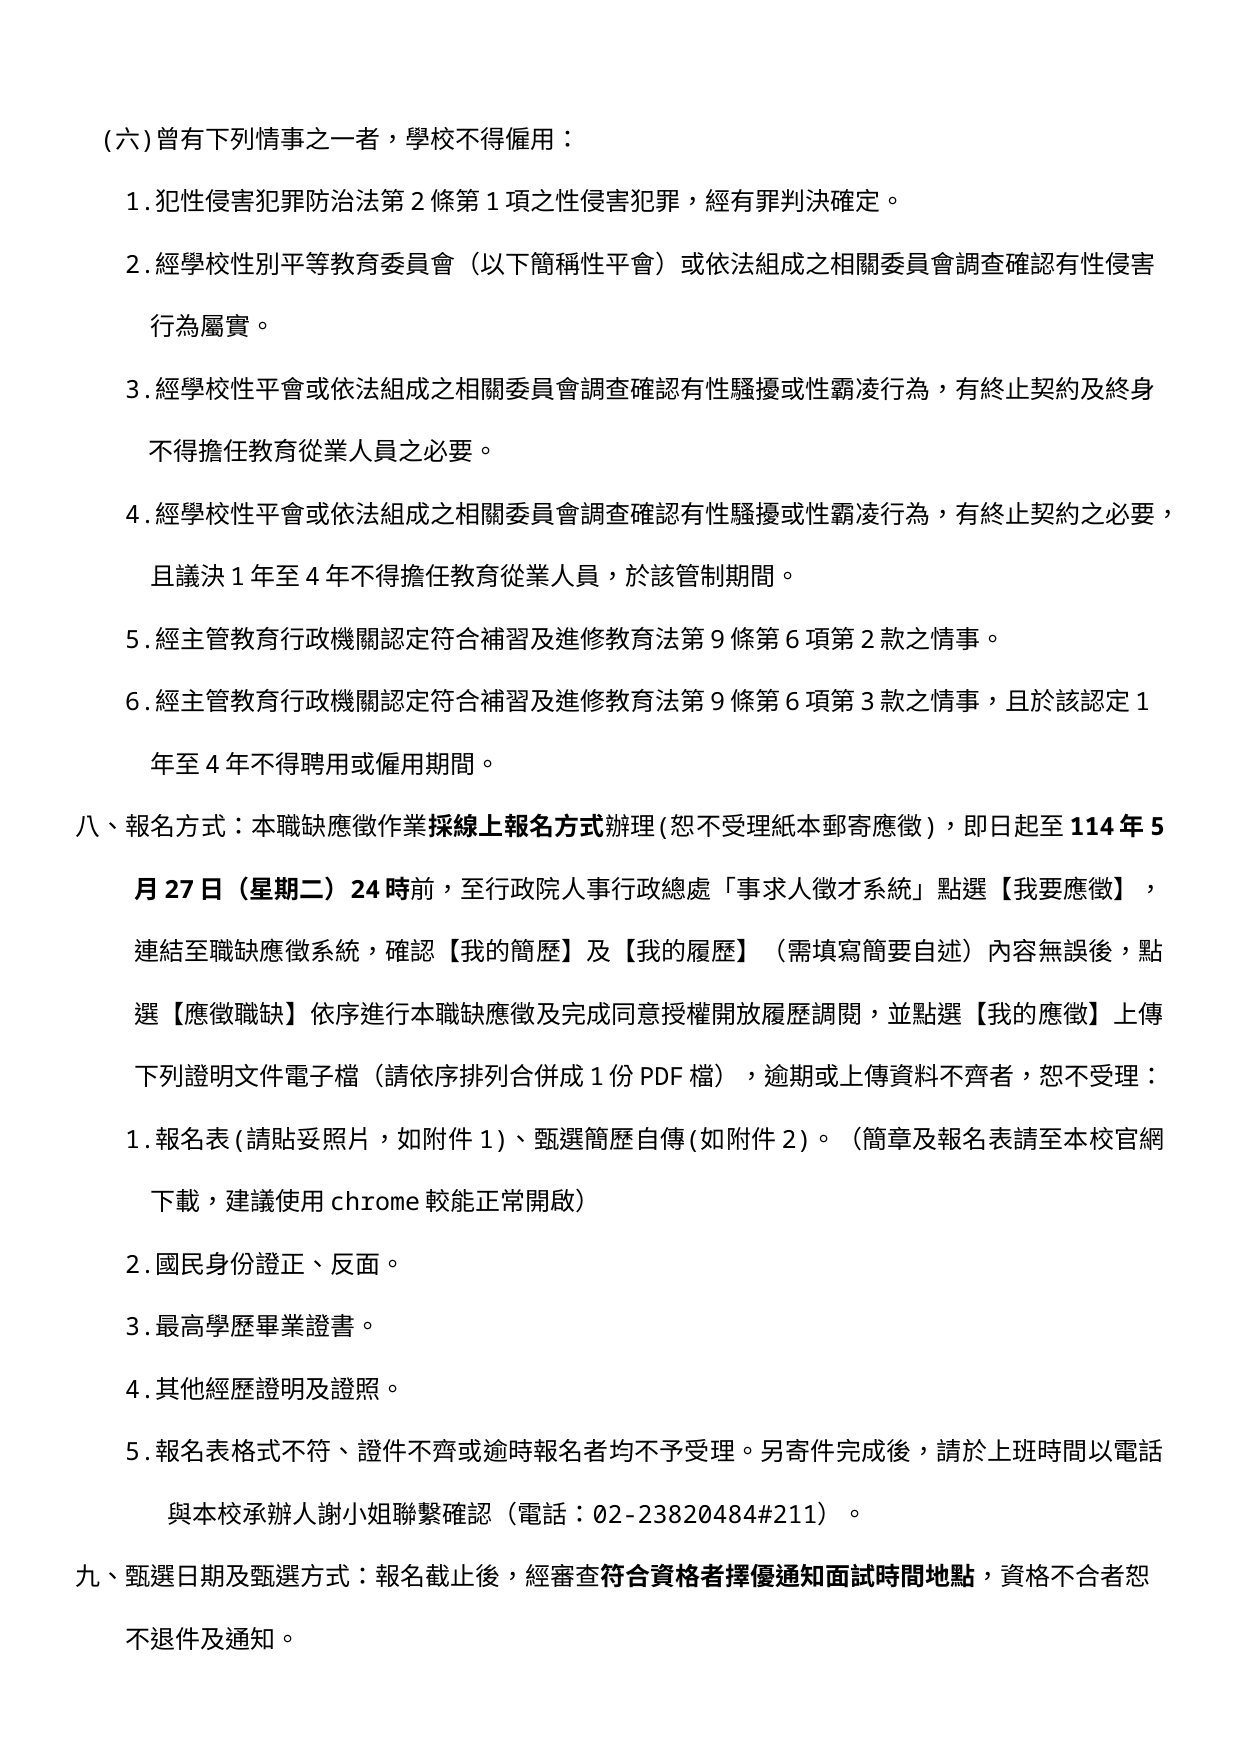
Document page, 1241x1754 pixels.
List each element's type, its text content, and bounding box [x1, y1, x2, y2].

text 5.經主管教育行政機關認定符合補習及進修教育法第9條第6項第2款之情事。 [87, 596, 1165, 658]
text 3.經學校性平會或依法組成之相關委員會調查確認有性騷擾或性霸凌行為，有終止契約及終身不得擔任教育從業人員之必要。 [125, 346, 1165, 471]
text 5.報名表格式不符、證件不齊或逾時報名者均不予受理。另寄件完成後，請於上班時間以電話 與本校承辦人謝小姐聯繫確認（電話：02-23820484#211）。 [87, 1408, 1165, 1533]
text (六)曾有下列情事之一者，學校不得僱用： [100, 96, 1165, 158]
text 1.報名表(請貼妥照片，如附件1)、甄選簡歷自傳(如附件2)。（簡章及報名表請至本校官網下載，建議使用chrome較能正常開啟） [125, 1096, 1165, 1221]
text 3.最高學歷畢業證書。 [87, 1283, 1165, 1346]
text 2.國民身份證正、反面。 [87, 1221, 1165, 1283]
text 八、報名方式：本職缺應徵作業採線上報名方式辦理(恕不受理紙本郵寄應徵)，即日起至114年5月27日（星期二）24時前，至行政院人事行政總處「事求人徵才系統」點選【我要應徵】，連結至職缺應徵系統，確認【我的簡歷】及【我的履歷】（需填寫簡要自述）內容無誤後，點選【應徵職缺】依序進行本職缺應徵及完成同意授權開放履歷調閱，並點選【我的應徵】上傳下列證明文件電子檔（請依序排列合併成1份PDF檔），逾期或上傳資料不齊者，恕不受理： [75, 783, 1165, 1096]
text 九、甄選日期及甄選方式：報名截止後，經審查符合資格者擇優通知面試時間地點，資格不合者恕不退件及通知。 [75, 1533, 1165, 1658]
text 4.其他經歷證明及證照。 [87, 1346, 1165, 1408]
text 1.犯性侵害犯罪防治法第2條第1項之性侵害犯罪，經有罪判決確定。 [87, 158, 1165, 221]
text 6.經主管教育行政機關認定符合補習及進修教育法第9條第6項第3款之情事，且於該認定1年至4年不得聘用或僱用期間。 [125, 658, 1165, 783]
text 2.經學校性別平等教育委員會（以下簡稱性平會）或依法組成之相關委員會調查確認有性侵害行為屬實。 [125, 221, 1165, 346]
text 4.經學校性平會或依法組成之相關委員會調查確認有性騷擾或性霸凌行為，有終止契約之必要，且議決1年至4年不得擔任教育從業人員，於該管制期間。 [125, 471, 1165, 596]
